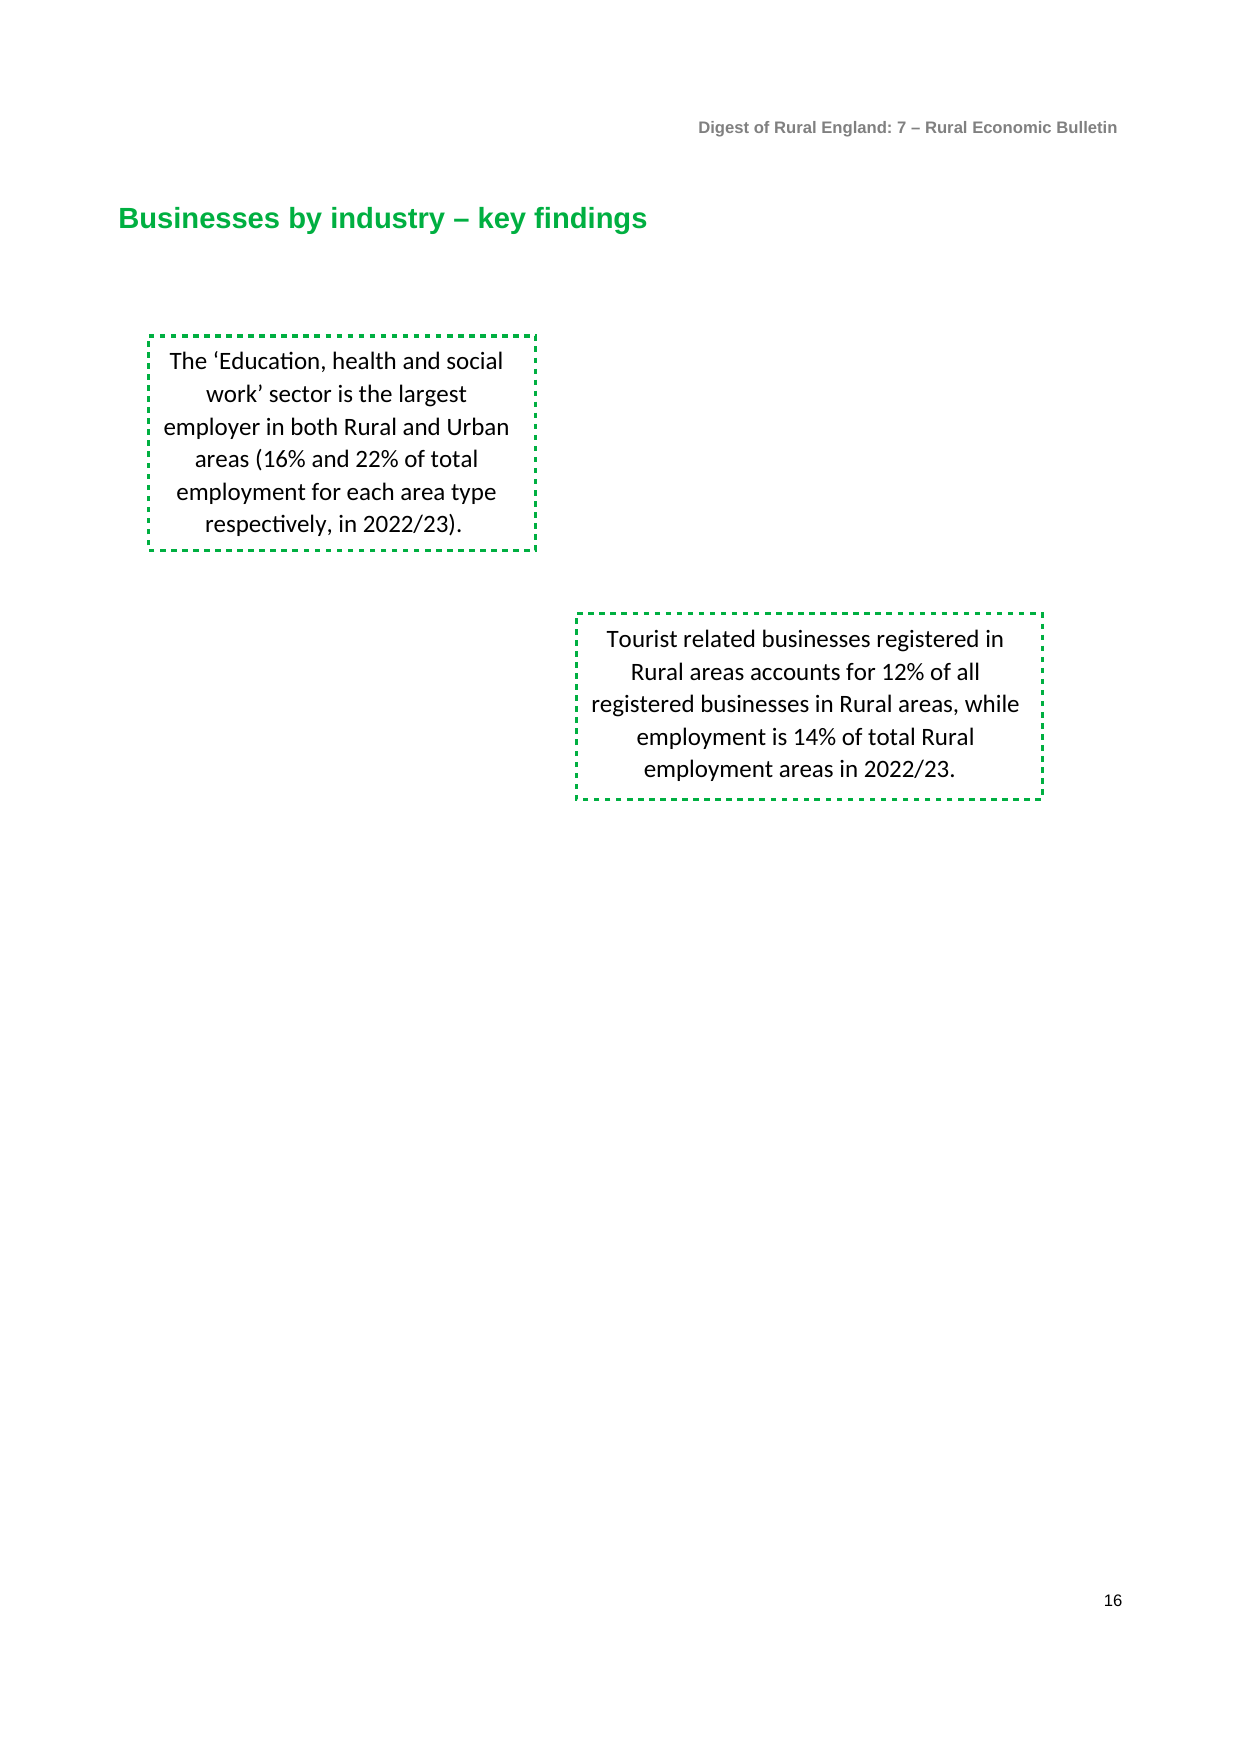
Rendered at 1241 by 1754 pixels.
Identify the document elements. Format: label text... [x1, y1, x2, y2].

subtitle Businesses by industry – key findings [118, 201, 1122, 235]
